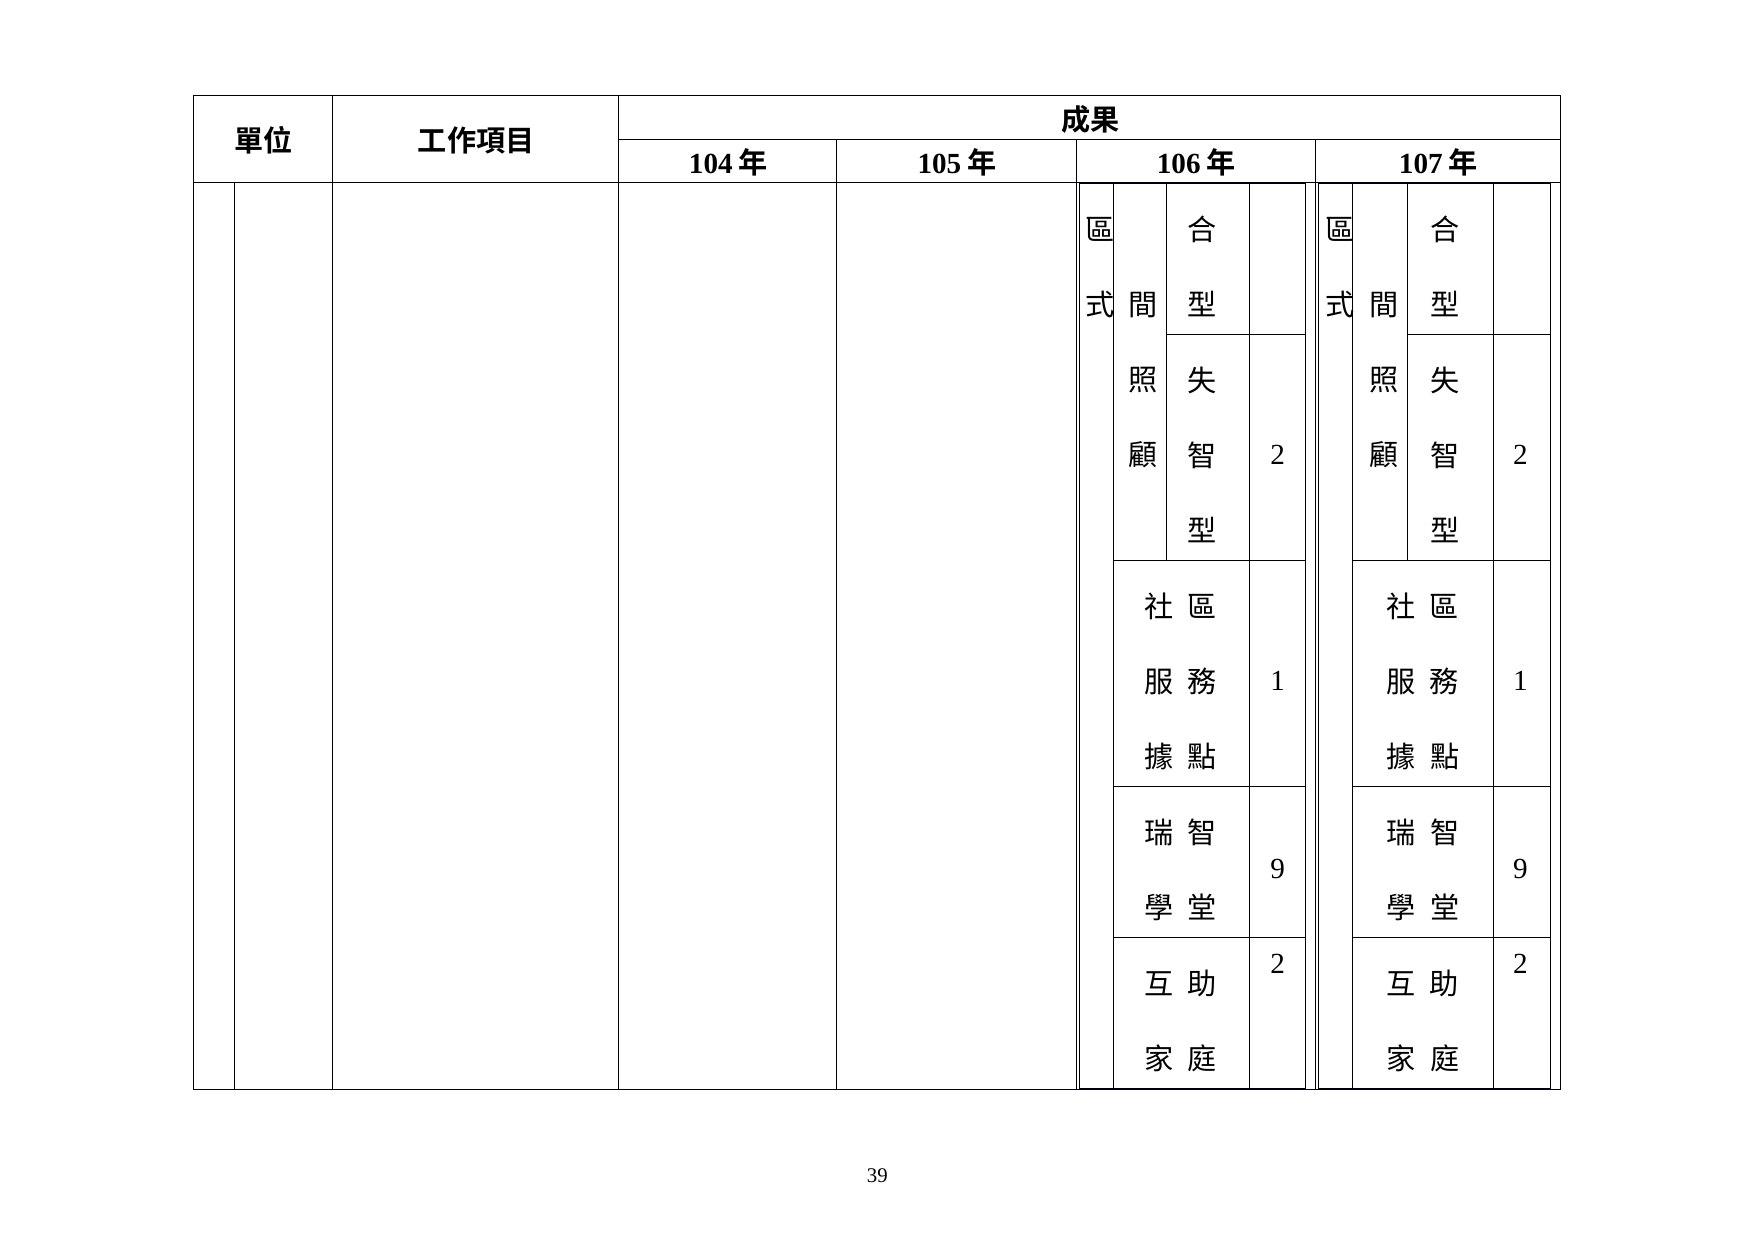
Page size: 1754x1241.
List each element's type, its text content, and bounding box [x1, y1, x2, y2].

table_cell [1551, 183, 1560, 1089]
table_cell 106年 [1077, 140, 1315, 182]
table_cell 2 [1250, 335, 1305, 560]
table_cell [1306, 183, 1315, 1089]
table_cell [194, 183, 234, 1089]
table_cell - [619, 183, 836, 1089]
table_cell 合型 [1408, 184, 1493, 334]
table_cell 間照顧 [1114, 184, 1166, 560]
table_cell 瑞智學堂 [1353, 787, 1493, 937]
table_cell - [837, 183, 1076, 1089]
table_cell [1250, 184, 1305, 334]
table_cell 社區服務據點 [1114, 561, 1249, 786]
table_header 工作項目 [333, 96, 618, 182]
table_cell [235, 183, 332, 1089]
table_cell 2 [1494, 938, 1550, 1088]
table_header 成果 [619, 96, 1560, 138]
table_cell 間照顧 [1353, 184, 1407, 560]
table_cell [333, 183, 618, 1089]
table_cell 失智型 [1167, 335, 1249, 560]
table_cell 2 [1250, 938, 1305, 1088]
table_cell 瑞智學堂 [1114, 787, 1249, 937]
table_cell 1 [1494, 561, 1550, 786]
table_cell [1494, 184, 1550, 334]
table_cell 9 [1494, 787, 1550, 937]
table_cell 互助家庭 [1353, 938, 1493, 1088]
table_cell 區式 [1080, 184, 1113, 1088]
table_cell 104年 [619, 140, 836, 182]
table_cell 105年 [837, 140, 1076, 182]
table_cell 失智型 [1408, 335, 1493, 560]
table_cell 2 [1494, 335, 1550, 560]
table_cell 合型 [1167, 184, 1249, 334]
table_cell 區式 [1319, 184, 1352, 1088]
table_cell 1 [1250, 561, 1305, 786]
table_header 單位 [194, 96, 332, 182]
table_cell 9 [1250, 787, 1305, 937]
table_cell 107年 [1316, 140, 1560, 182]
table_cell 互助家庭 [1114, 938, 1249, 1088]
table_cell 社區服務據點 [1353, 561, 1493, 786]
